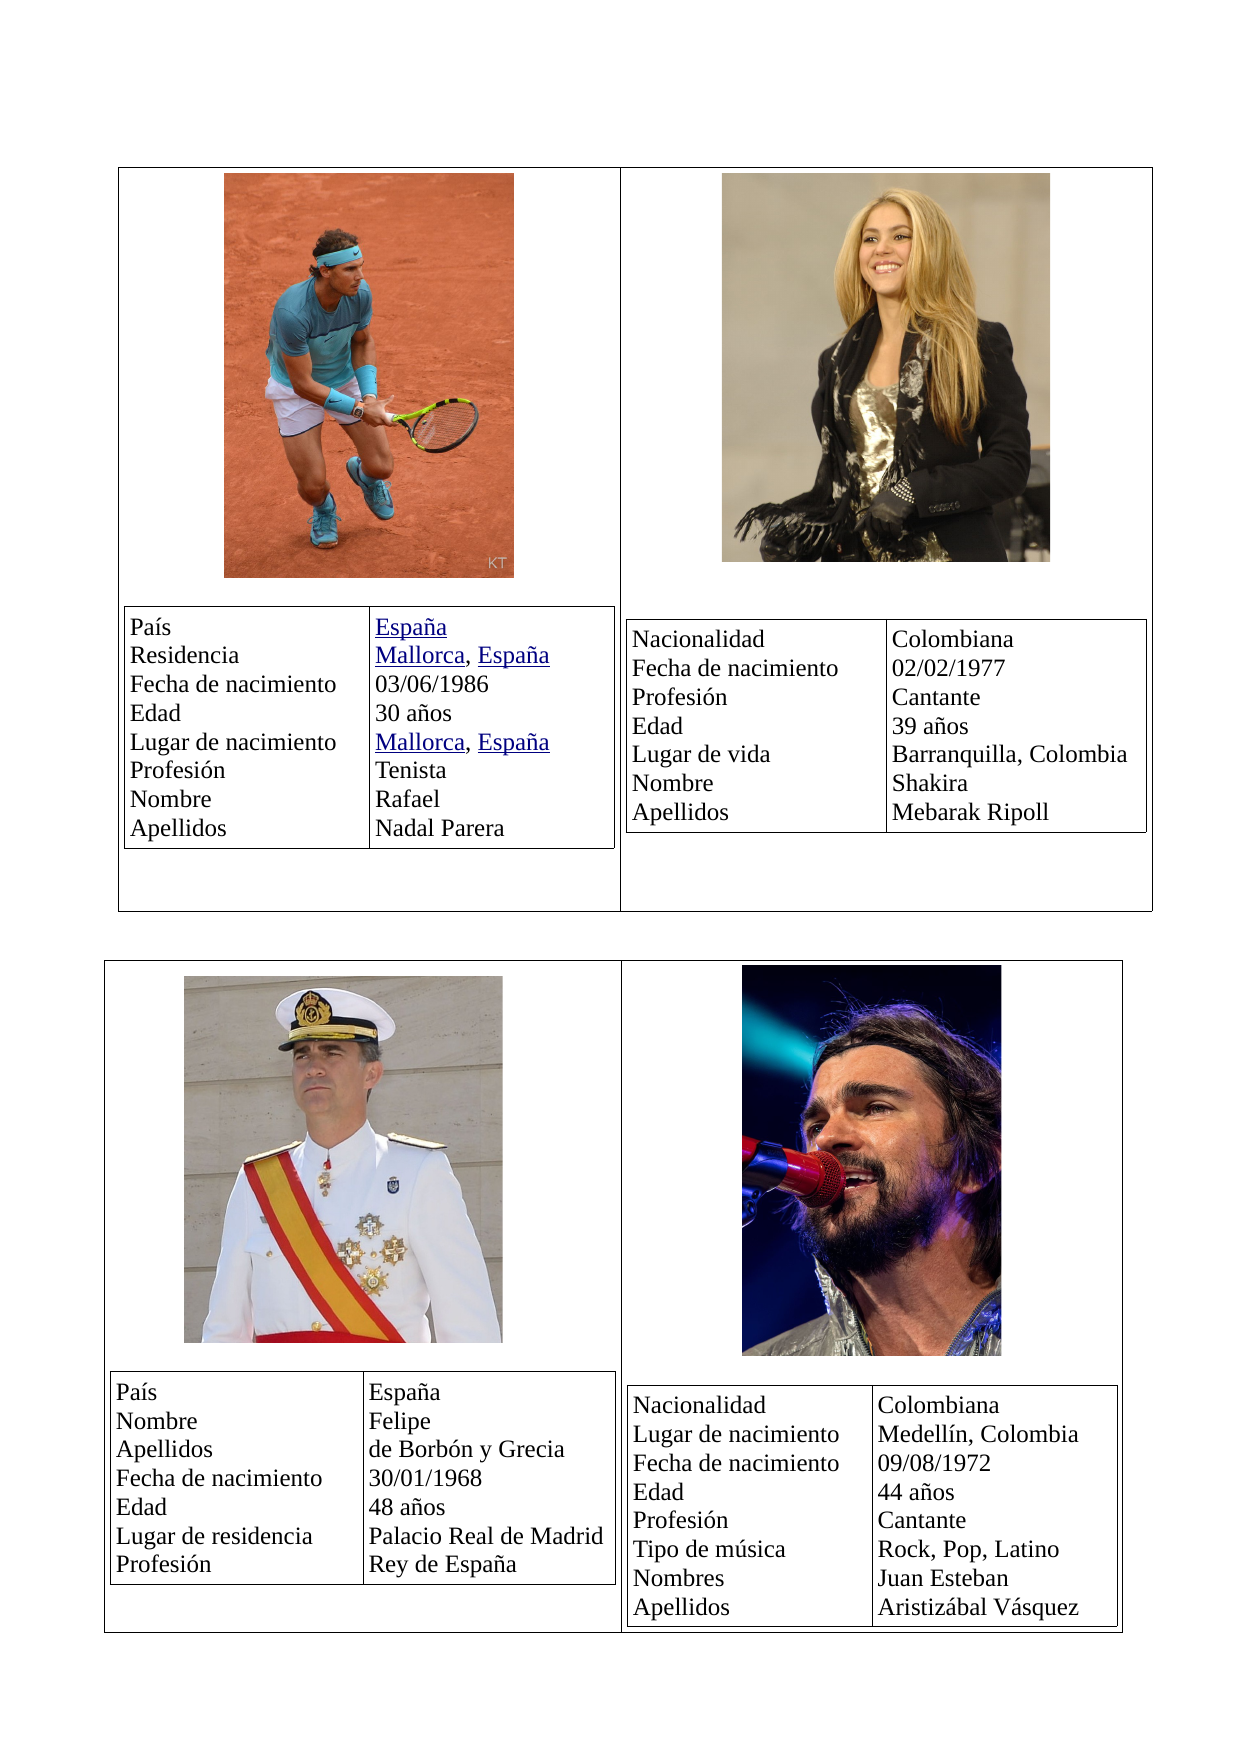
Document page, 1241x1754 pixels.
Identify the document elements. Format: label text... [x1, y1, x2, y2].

table_header [119, 168, 620, 911]
table_header Nacionalidad Fecha de nacimiento Profesión Edad Lugar de vida Nombre Apellidos [627, 620, 886, 832]
picture [721, 173, 1051, 562]
table_header País Nombre Apellidos Fecha de nacimiento Edad Lugar de residencia Profesión [111, 1372, 363, 1584]
table_header España Mallorca, España 03/06/1986 30 años Mallorca, España Tenista Rafael Nadal Parera [370, 607, 614, 847]
table_header [621, 168, 1152, 911]
table_header España Felipe de Borbón y Grecia 30/01/1968 48 años Palacio Real de Madrid Rey de España [364, 1372, 615, 1584]
table_header [622, 961, 1122, 1632]
picture [224, 173, 514, 578]
table_header Colombiana Medellín, Colombia 09/08/1972 44 años Cantante Rock, Pop, Latino Juan Esteban Aristizábal Vásquez [873, 1386, 1117, 1626]
picture [742, 965, 1002, 1356]
table_header [105, 961, 621, 1632]
picture [184, 976, 503, 1343]
table_header Colombiana 02/02/1977 Cantante 39 años Barranquilla, Colombia Shakira Mebarak Ripoll [887, 620, 1146, 832]
table_header País Residencia Fecha de nacimiento Edad Lugar de nacimiento Profesión Nombre Apellidos [125, 607, 369, 847]
table_header Nacionalidad Lugar de nacimiento Fecha de nacimiento Edad Profesión Tipo de música Nombres Apellidos [628, 1386, 872, 1626]
